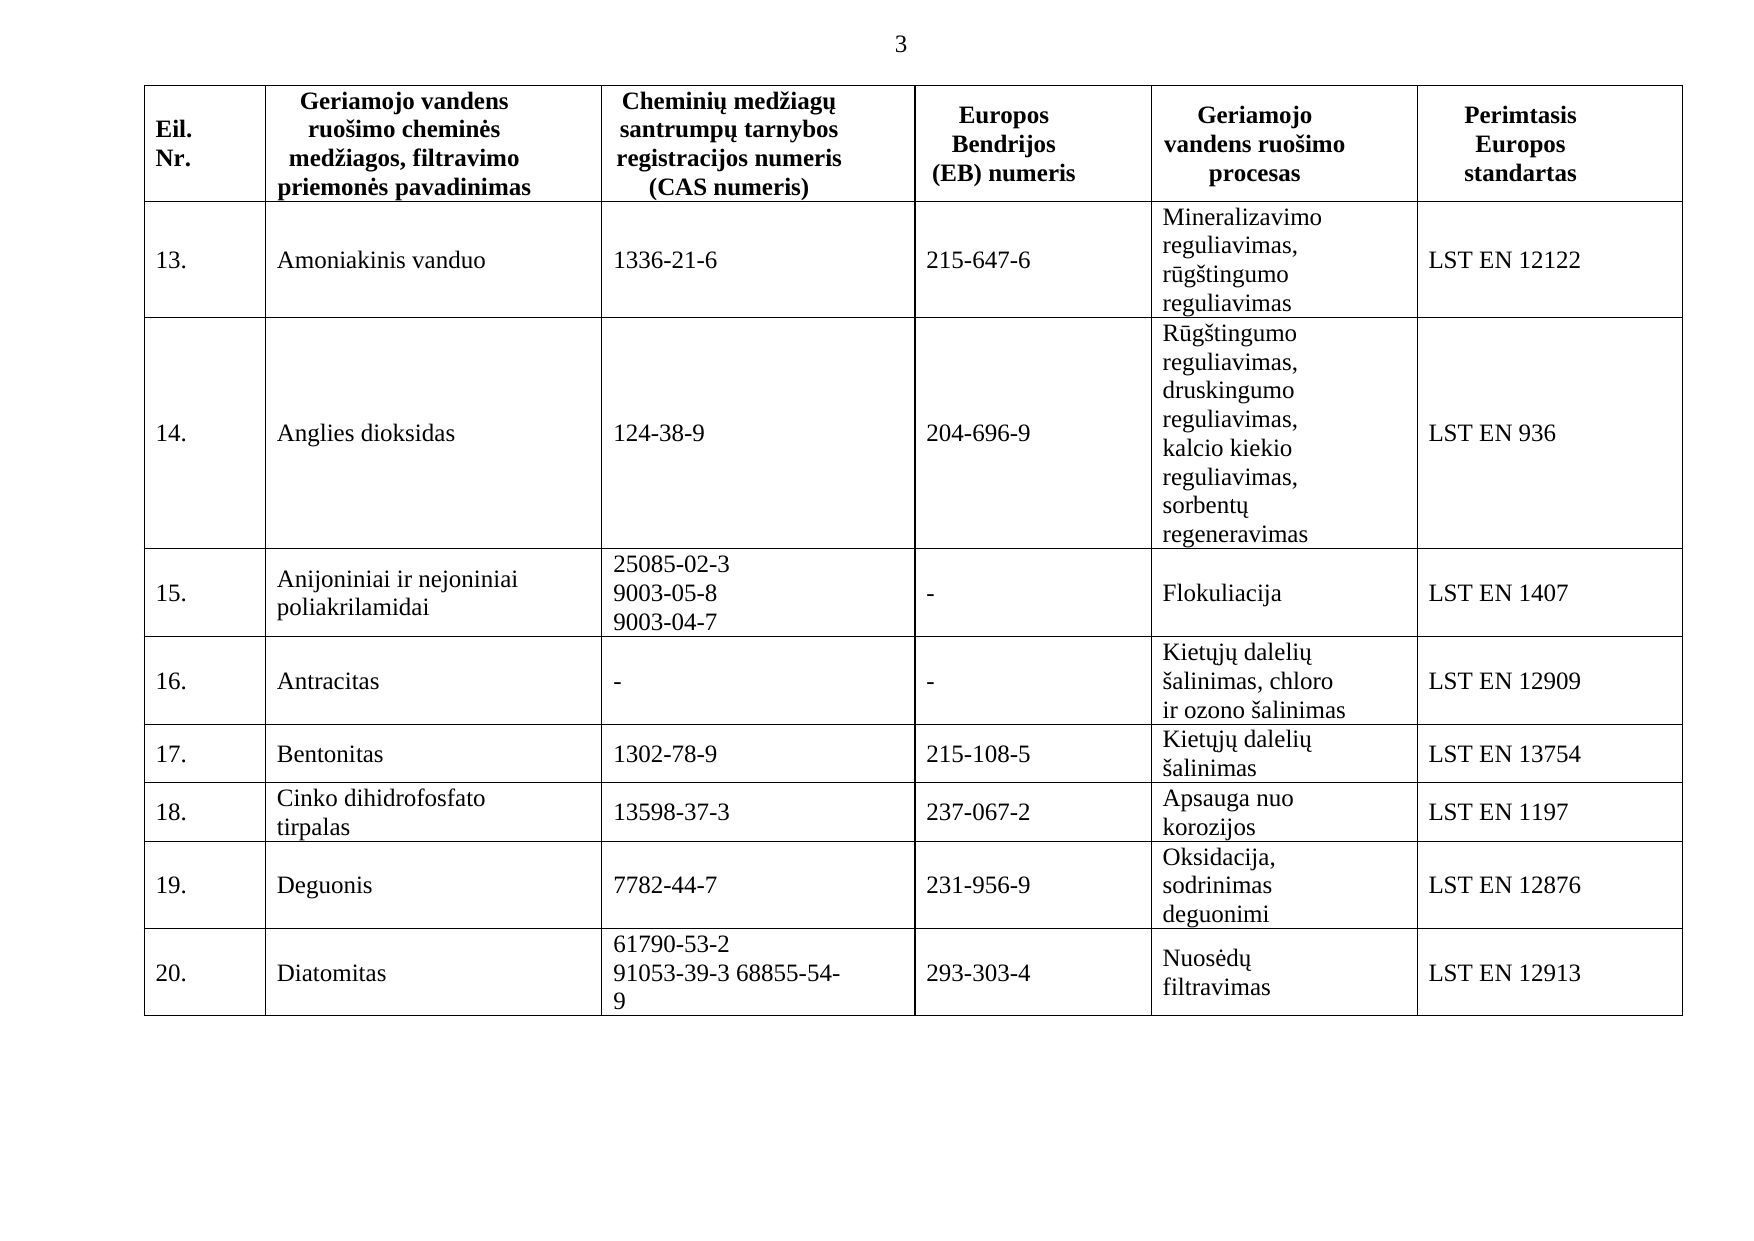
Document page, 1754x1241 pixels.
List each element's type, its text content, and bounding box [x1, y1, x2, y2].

table_cell Anglies dioksidas [266, 318, 601, 548]
table_cell 17. [145, 725, 265, 782]
table_cell - [916, 637, 1151, 723]
table_cell Diatomitas [266, 929, 601, 1015]
table_cell Antracitas [266, 637, 601, 723]
table_cell 13. [145, 202, 265, 317]
table_cell LST EN 12122 [1418, 202, 1682, 317]
table_cell 15. [145, 549, 265, 636]
table_cell Kietųjų dalelių šalinimas [1152, 725, 1417, 782]
table_cell Oksidacija, sodrinimas deguonimi [1152, 842, 1417, 928]
table_cell LST EN 13754 [1418, 725, 1682, 782]
table_cell 16. [145, 637, 265, 723]
table_cell Deguonis [266, 842, 601, 928]
table_cell 14. [145, 318, 265, 548]
table_cell 124-38-9 [602, 318, 914, 548]
table_cell 231-956-9 [916, 842, 1151, 928]
table_cell 20. [145, 929, 265, 1015]
table_cell Rūgštingumo reguliavimas, druskingumo reguliavimas, kalcio kiekio reguliavimas, sorbentų regeneravimas [1152, 318, 1417, 548]
table_cell Apsauga nuo korozijos [1152, 783, 1417, 841]
table_cell 18. [145, 783, 265, 841]
table_cell Bentonitas [266, 725, 601, 782]
table_cell - [602, 637, 914, 723]
table_header Eil. Nr. [145, 86, 265, 201]
table_cell 25085-02-3 9003-05-8 9003-04-7 [602, 549, 914, 636]
table_cell 215-647-6 [916, 202, 1151, 317]
table_header Geriamojo vandens ruošimo procesas [1152, 86, 1417, 201]
table_cell LST EN 1197 [1418, 783, 1682, 841]
table_cell 19. [145, 842, 265, 928]
table_cell LST EN 12876 [1418, 842, 1682, 928]
table_cell 204-696-9 [916, 318, 1151, 548]
table_header Europos Bendrijos (EB) numeris [916, 86, 1151, 201]
table_header Geriamojo vandens ruošimo cheminės medžiagos, filtravimo priemonės pavadinimas [266, 86, 601, 201]
table_cell - [916, 549, 1151, 636]
table_cell Cinko dihidrofosfato tirpalas [266, 783, 601, 841]
table_cell 1302-78-9 [602, 725, 914, 782]
table_header Cheminių medžiagų santrumpų tarnybos registracijos numeris (CAS numeris) [602, 86, 914, 201]
table_cell 13598-37-3 [602, 783, 914, 841]
table_cell Anijoniniai ir nejoniniai poliakrilamidai [266, 549, 601, 636]
table_cell LST EN 12913 [1418, 929, 1682, 1015]
table_cell Nuosėdų filtravimas [1152, 929, 1417, 1015]
table_cell Mineralizavimo reguliavimas, rūgštingumo reguliavimas [1152, 202, 1417, 317]
table_cell 1336-21-6 [602, 202, 914, 317]
table_cell 61790-53-2 91053-39-3 68855-54-9 [602, 929, 914, 1015]
table_cell Kietųjų dalelių šalinimas, chloro ir ozono šalinimas [1152, 637, 1417, 723]
table_header Perimtasis Europos standartas [1418, 86, 1682, 201]
table_cell LST EN 12909 [1418, 637, 1682, 723]
table_cell 215-108-5 [916, 725, 1151, 782]
table_cell 237-067-2 [916, 783, 1151, 841]
table_cell Flokuliacija [1152, 549, 1417, 636]
table_cell LST EN 936 [1418, 318, 1682, 548]
table_cell 293-303-4 [916, 929, 1151, 1015]
table_cell Amoniakinis vanduo [266, 202, 601, 317]
table_cell LST EN 1407 [1418, 549, 1682, 636]
table_cell 7782-44-7 [602, 842, 914, 928]
